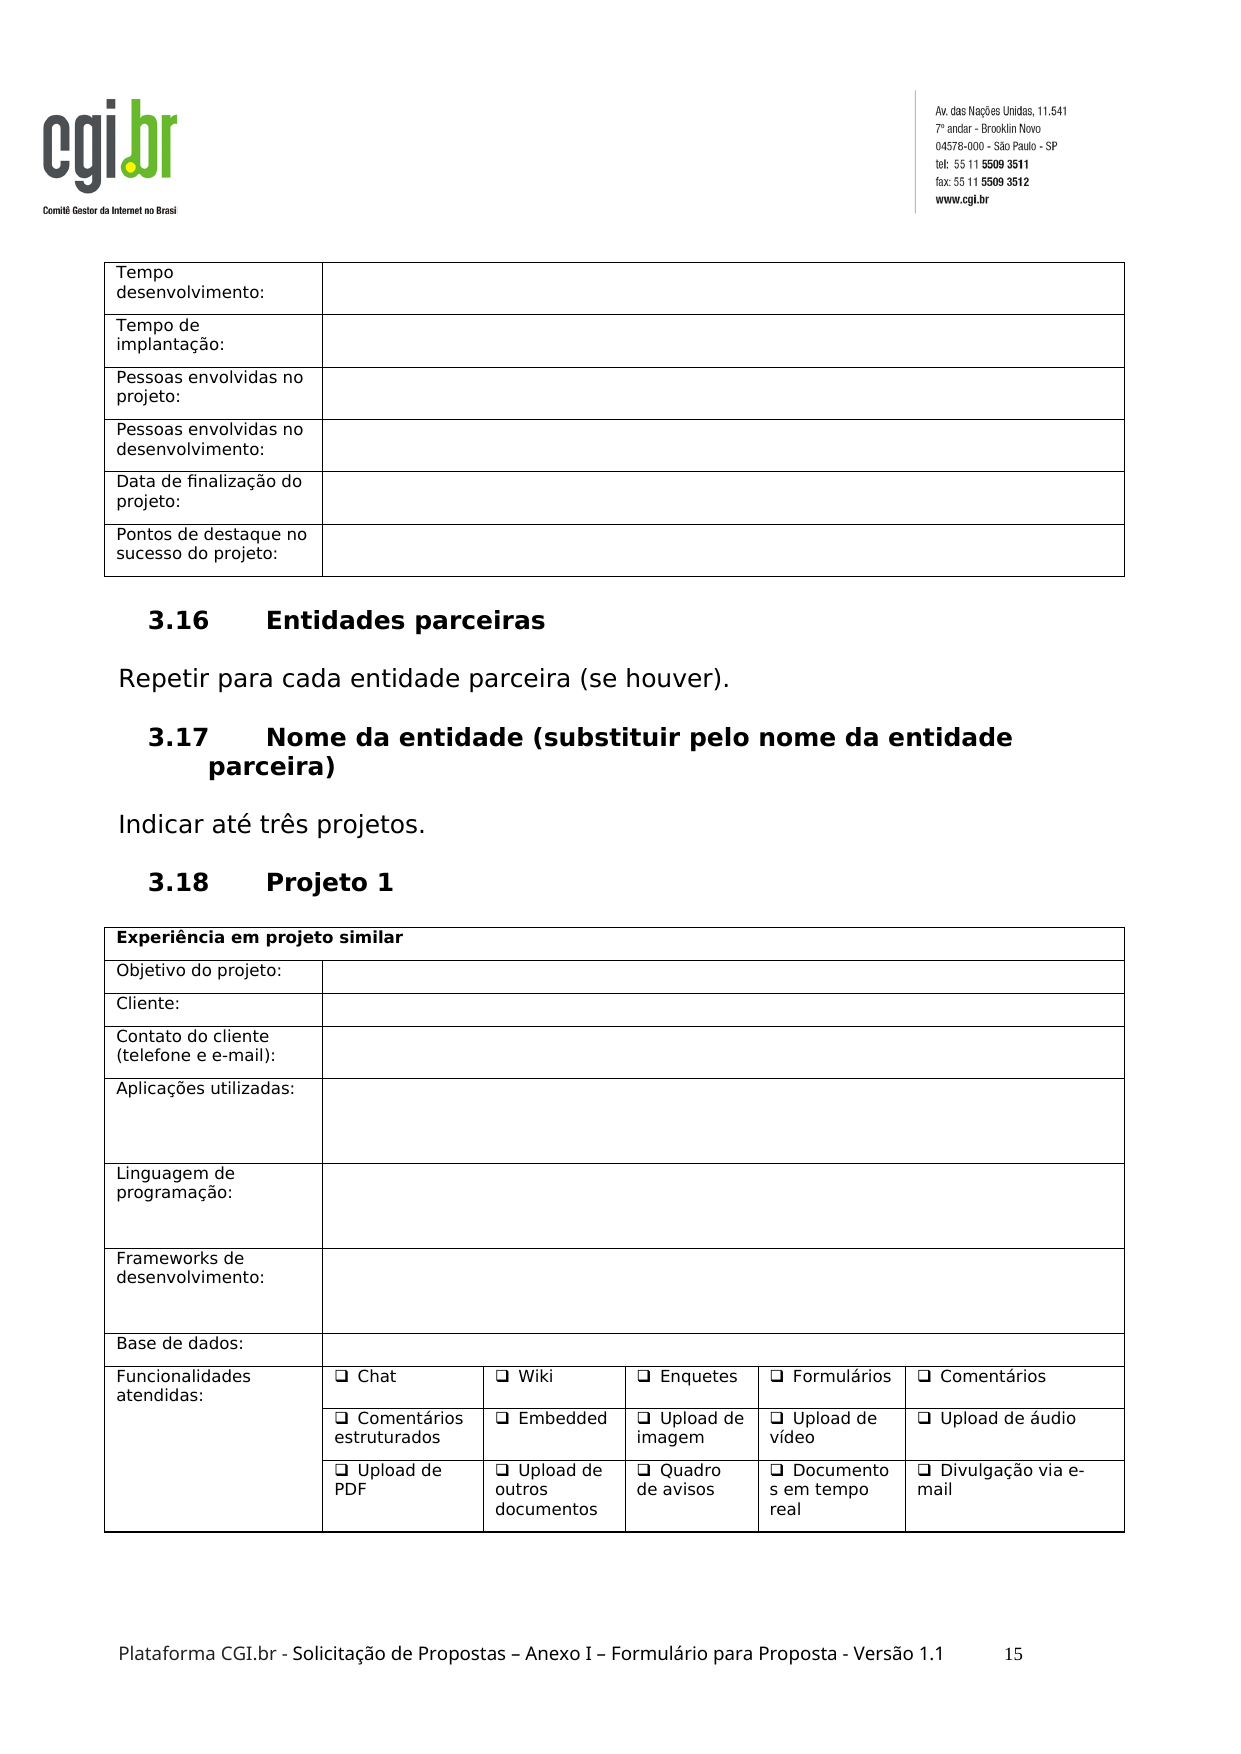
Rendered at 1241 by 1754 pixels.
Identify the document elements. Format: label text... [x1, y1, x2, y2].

table_cell [323, 1249, 1124, 1333]
table_cell [323, 472, 1124, 523]
table_cell [323, 420, 1124, 471]
table_cell Upload de áudio [906, 1409, 1124, 1460]
table_cell Funcionalidades atendidas: [105, 1367, 322, 1531]
table_cell Tempo desenvolvimento: [105, 263, 322, 314]
table_cell [323, 1079, 1124, 1163]
table_cell Pessoas envolvidas no desenvolvimento: [105, 420, 322, 471]
table_cell Upload de outros documentos [484, 1461, 625, 1531]
table_cell Cliente: [105, 994, 322, 1026]
table_cell Upload de imagem [626, 1409, 758, 1460]
table_cell Chat [323, 1367, 483, 1407]
table_cell Wiki [484, 1367, 625, 1407]
table_cell Documentos em tempo real [759, 1461, 905, 1531]
table_cell Tempo de implantação: [105, 315, 322, 367]
text Repetir para cada entidade parceira (se houver). [118, 664, 1122, 693]
table_cell Embedded [484, 1409, 625, 1460]
table_cell [323, 1334, 1124, 1366]
table_cell [323, 1164, 1124, 1248]
table_cell [323, 263, 1124, 314]
table_header Experiência em projeto similar [105, 928, 1124, 960]
picture [43, 99, 178, 214]
table_cell [323, 994, 1124, 1026]
table_cell Enquetes [626, 1367, 758, 1407]
table_cell Divulgação via e-mail [906, 1461, 1124, 1531]
table_cell Comentários estruturados [323, 1409, 483, 1460]
table_cell Upload de vídeo [759, 1409, 905, 1460]
text Indicar até três projetos. [118, 810, 1122, 839]
table_cell [323, 1027, 1124, 1078]
table_cell Objetivo do projeto: [105, 961, 322, 993]
subtitle Projeto 1 [148, 868, 1122, 898]
table_cell Pontos de destaque no sucesso do projeto: [105, 525, 322, 576]
table_cell Pessoas envolvidas no projeto: [105, 368, 322, 419]
table_cell [323, 315, 1124, 367]
table_cell [323, 961, 1124, 993]
table_cell [323, 368, 1124, 419]
table_cell Data de finalização do projeto: [105, 472, 322, 523]
table_cell Formulários [759, 1367, 905, 1407]
table_cell Contato do cliente (telefone e e-mail): [105, 1027, 322, 1078]
table_cell Quadro de avisos [626, 1461, 758, 1531]
table_cell Aplicações utilizadas: [105, 1079, 322, 1163]
table_cell Frameworks de desenvolvimento: [105, 1249, 322, 1333]
subtitle Nome da entidade (substituir pelo nome da entidade parceira) [148, 723, 1122, 781]
table_cell Base de dados: [105, 1334, 322, 1366]
table_cell [323, 525, 1124, 576]
table_cell Upload de PDF [323, 1461, 483, 1531]
subtitle Entidades parceiras [148, 606, 1122, 635]
table_cell Linguagem de programação: [105, 1164, 322, 1248]
table_cell Comentários [906, 1367, 1124, 1407]
picture [913, 89, 1068, 215]
